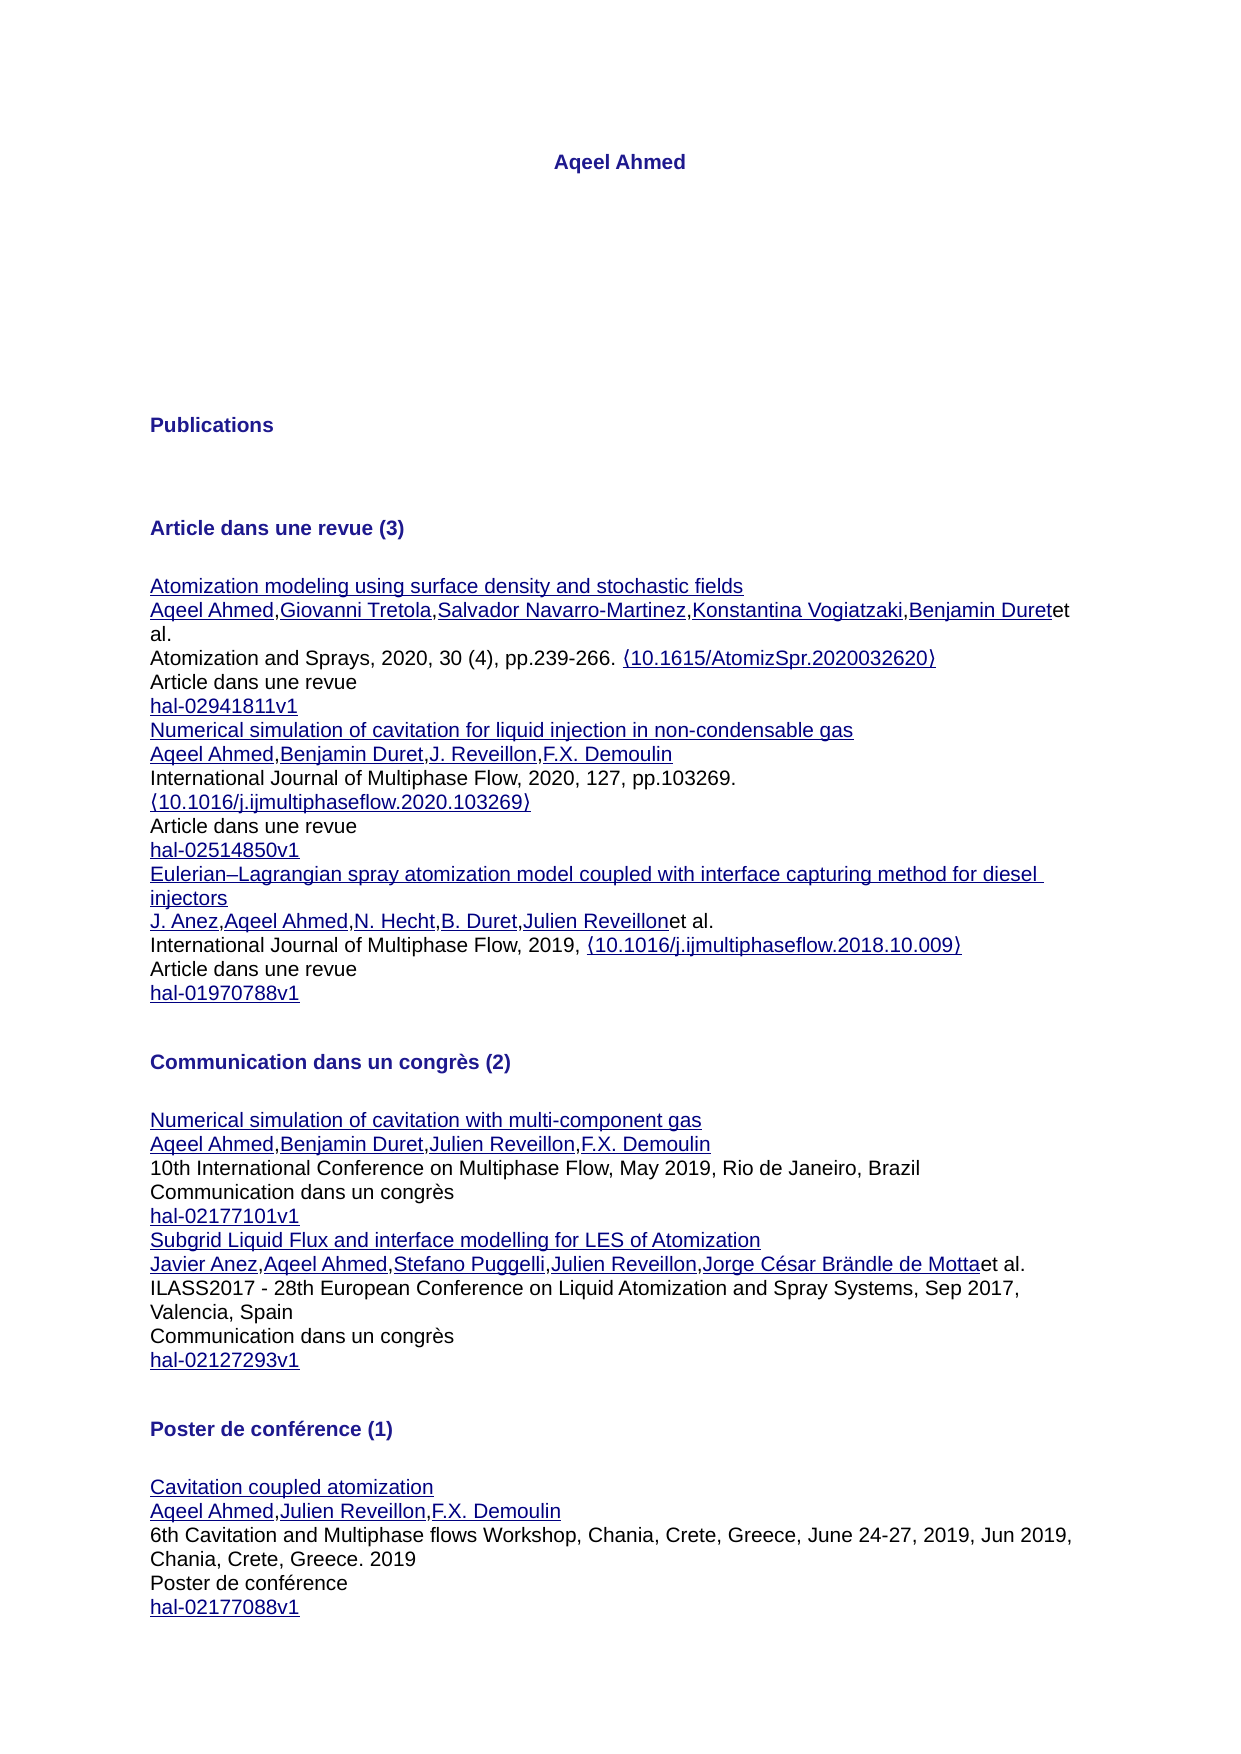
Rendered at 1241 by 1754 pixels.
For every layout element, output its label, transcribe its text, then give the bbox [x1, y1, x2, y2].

table_header Numerical simulation of cavitation with multi-component gas Aqeel Ahmed,Benjamin Duret,Julien Reveillon,F.X. Demoulin 10th International Conference on Multiphase Flow, May 2019, Rio de Janeiro, Brazil Communication dans un congrès hal-02177101v1 [150, 1108, 1090, 1228]
subtitle Poster de conférence (1) [150, 1417, 1090, 1441]
table_cell Numerical simulation of cavitation for liquid injection in non-condensable gas Aqeel Ahmed,Benjamin Duret,J. Reveillon,F.X. Demoulin International Journal of Multiphase Flow, 2020, 127, pp.103269. ⟨10.1016/j.ijmultiphaseflow.2020.103269⟩ Article dans une revue hal-02514850v1 [150, 718, 1090, 861]
subtitle Aqeel Ahmed [150, 150, 1090, 174]
subtitle Article dans une revue (3) [150, 516, 1090, 539]
subtitle Communication dans un congrès (2) [150, 1050, 1090, 1074]
table_header Atomization modeling using surface density and stochastic fields Aqeel Ahmed,Giovanni Tretola,Salvador Navarro-Martinez,Konstantina Vogiatzaki,Benjamin Duretet al. Atomization and Sprays, 2020, 30 (4), pp.239-266. ⟨10.1615/AtomizSpr.2020032620⟩ Article dans une revue hal-02941811v1 [150, 574, 1090, 718]
table_header Cavitation coupled atomization Aqeel Ahmed,Julien Reveillon,F.X. Demoulin 6th Cavitation and Multiphase flows Workshop, Chania, Crete, Greece, June 24-27, 2019, Jun 2019, Chania, Crete, Greece. 2019 Poster de conférence hal-02177088v1 [150, 1475, 1090, 1619]
table_cell Subgrid Liquid Flux and interface modelling for LES of Atomization Javier Anez,Aqeel Ahmed,Stefano Puggelli,Julien Reveillon,Jorge César Brändle de Mottaet al. ILASS2017 - 28th European Conference on Liquid Atomization and Spray Systems, Sep 2017, Valencia, Spain Communication dans un congrès hal-02127293v1 [150, 1228, 1090, 1372]
table_cell Eulerian–Lagrangian spray atomization model coupled with interface capturing method for diesel injectors J. Anez,Aqeel Ahmed,N. Hecht,B. Duret,Julien Reveillonet al. International Journal of Multiphase Flow, 2019, ⟨10.1016/j.ijmultiphaseflow.2018.10.009⟩ Article dans une revue hal-01970788v1 [150, 861, 1090, 1005]
subtitle Publications [150, 412, 1090, 436]
